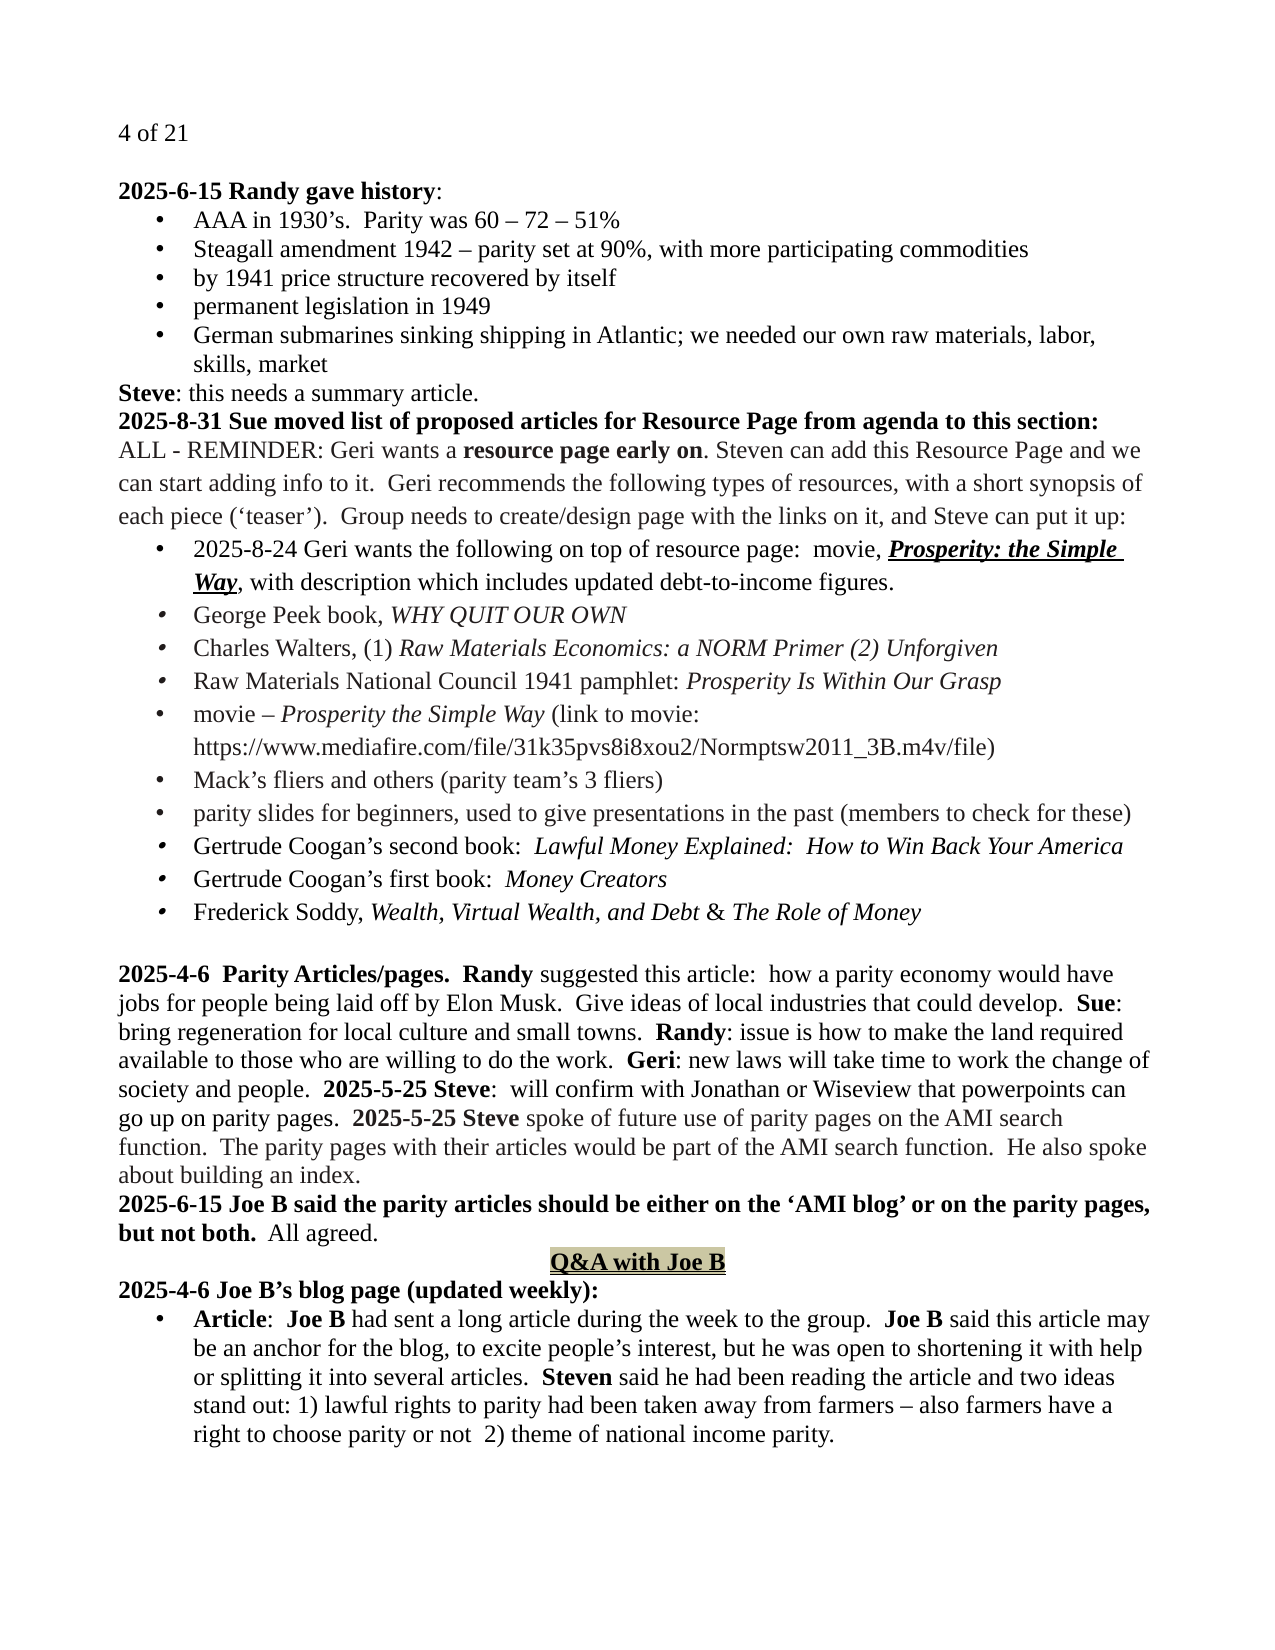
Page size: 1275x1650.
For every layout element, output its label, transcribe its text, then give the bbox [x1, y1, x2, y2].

list Gertrude Coogan’s second book: Lawful Money Explained: How to Win Back Your America [156, 831, 1157, 860]
list German submarines sinking shipping in Atlantic; we needed our own raw materials, labor, skills, market [156, 320, 1157, 378]
text ALL - REMINDER: Geri wants a resource page early on. Steven can add this Resource Page and we can start adding info to it. Geri recommends the following types of resources, with a short synopsis of each piece (‘teaser’). Group needs to create/design page with the links on it, and Steve can put it up: [118, 435, 1157, 530]
list Mack’s fliers and others (parity team’s 3 fliers) [156, 765, 1157, 794]
text 2025-4-6 Joe B’s blog page (updated weekly): [118, 1275, 1157, 1304]
list AAA in 1930’s. Parity was 60 – 72 – 51% [156, 205, 1157, 234]
list Raw Materials National Council 1941 pamphlet: Prosperity Is Within Our Grasp [156, 666, 1157, 695]
text Q&A with Joe B [118, 1247, 1157, 1275]
list Frederick Soddy, Wealth, Virtual Wealth, and Debt & The Role of Money [156, 897, 1157, 926]
list Article: Joe B had sent a long article during the week to the group. Joe B said this article may be an anchor for the blog, to excite people’s interest, but he was open to shortening it with help or splitting it into several articles. Steven said he had been reading the article and two ideas stand out: 1) lawful rights to parity had been taken away from farmers – also farmers have a right to choose parity or not 2) theme of national income parity. [156, 1304, 1157, 1448]
text 2025-6-15 Randy gave history: [118, 176, 1157, 205]
list permanent legislation in 1949 [156, 291, 1157, 320]
list Charles Walters, (1) Raw Materials Economics: a NORM Primer (2) Unforgiven [156, 633, 1157, 662]
text Steve: this needs a summary article. [118, 378, 1157, 406]
list parity slides for beginners, used to give presentations in the past (members to check for these) [156, 798, 1157, 827]
list George Peek book, WHY QUIT OUR OWN [156, 600, 1157, 629]
list movie – Prosperity the Simple Way (link to movie: https://www.mediafire.com/file/31k35pvs8i8xou2/Normptsw2011_3B.m4v/file) [156, 699, 1157, 761]
text 2025-6-15 Joe B said the parity articles should be either on the ‘AMI blog’ or on the parity pages, but not both. All agreed. [118, 1189, 1157, 1247]
list by 1941 price structure recovered by itself [156, 263, 1157, 291]
text 2025-4-6 Parity Articles/pages. Randy suggested this article: how a parity economy would have jobs for people being laid off by Elon Musk. Give ideas of local industries that could develop. Sue: bring regeneration for local culture and small towns. Randy: issue is how to make the land required available to those who are willing to do the work. Geri: new laws will take time to work the change of society and people. 2025-5-25 Steve: will confirm with Jonathan or Wiseview that powerpoints can go up on parity pages. 2025-5-25 Steve spoke of future use of parity pages on the AMI search function. The parity pages with their articles would be part of the AMI search function. He also spoke about building an index. [118, 959, 1157, 1189]
list 2025-8-24 Geri wants the following on top of resource page: movie, Prosperity: the Simple Way, with description which includes updated debt-to-income figures. [156, 534, 1157, 596]
list Gertrude Coogan’s first book: Money Creators [156, 864, 1157, 893]
list Steagall amendment 1942 – parity set at 90%, with more participating commodities [156, 234, 1157, 263]
text 2025-8-31 Sue moved list of proposed articles for Resource Page from agenda to this section: [118, 406, 1157, 435]
